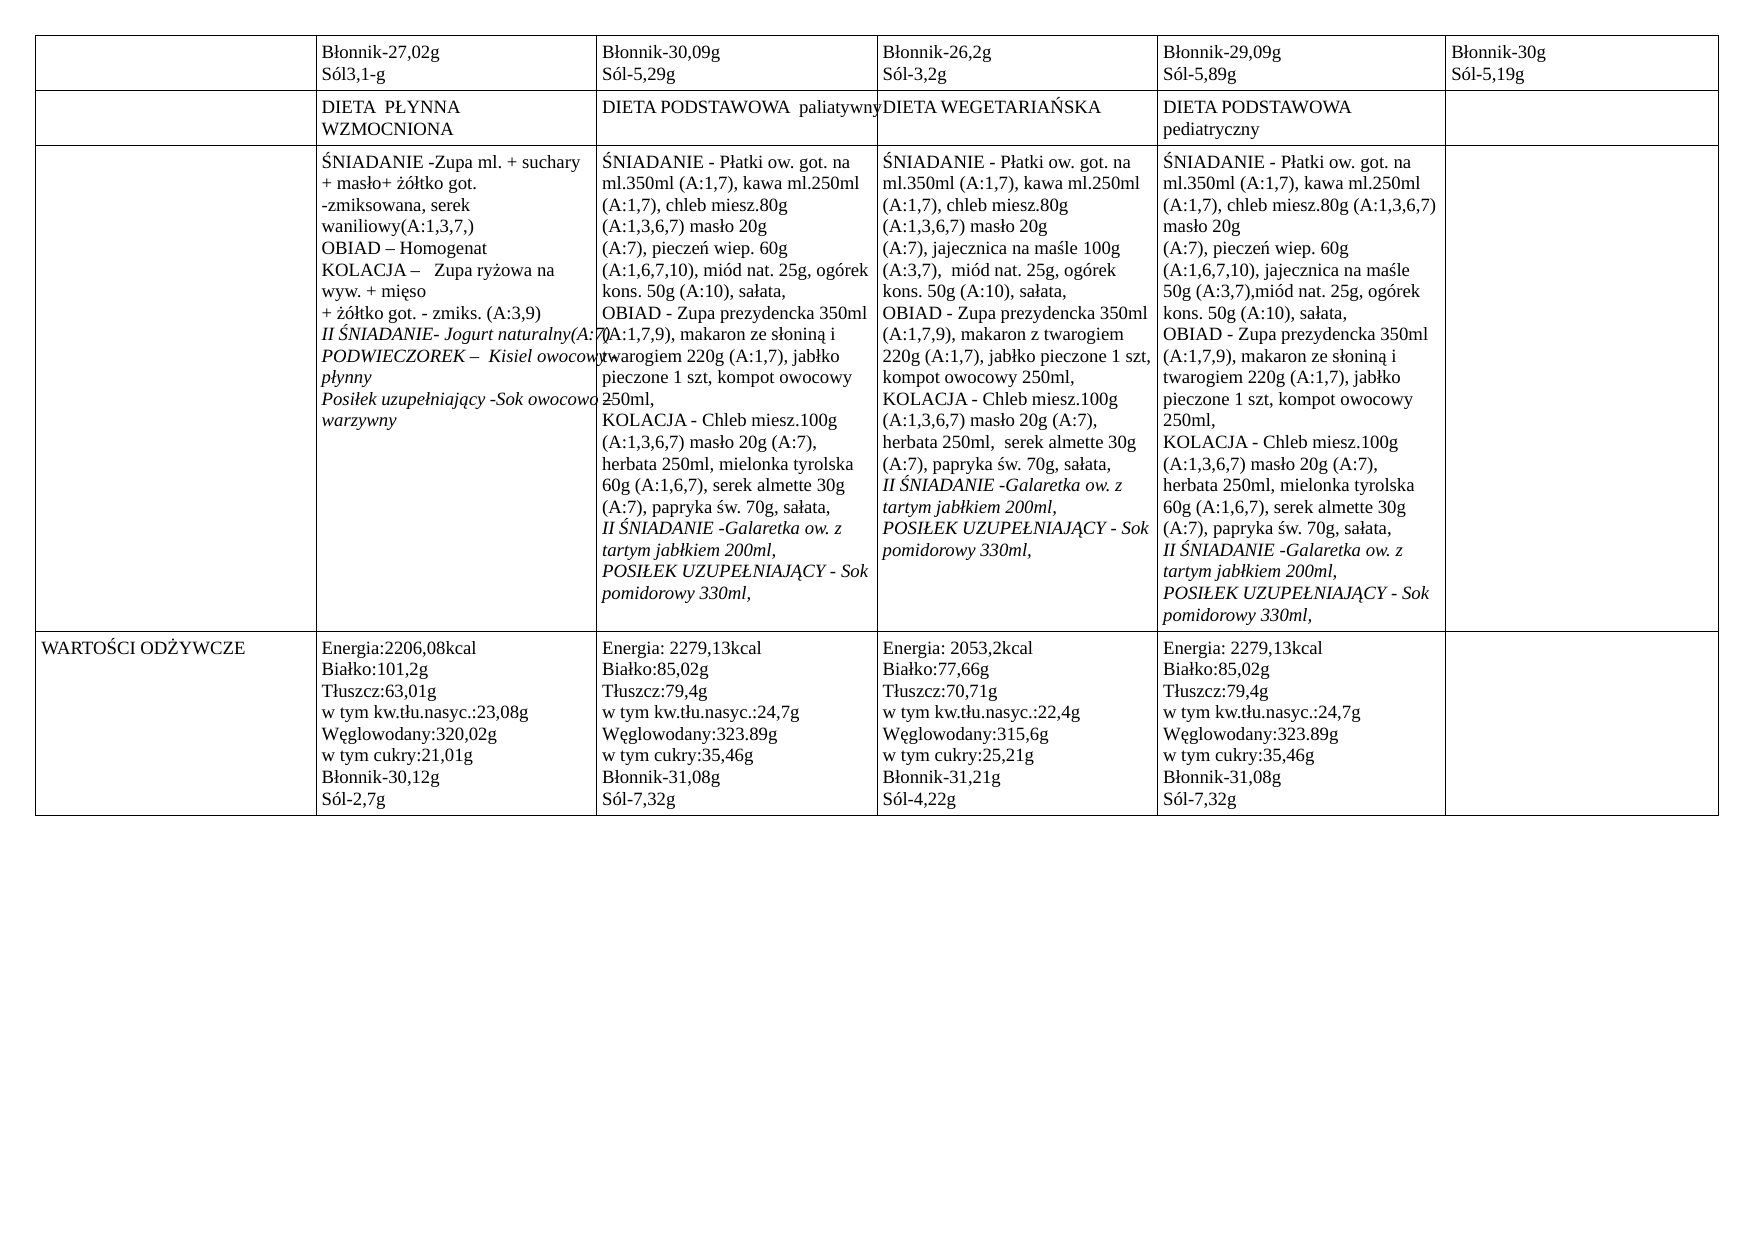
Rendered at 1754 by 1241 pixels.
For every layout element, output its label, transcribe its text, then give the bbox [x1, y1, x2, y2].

table_cell Błonnik-26,2g Sól-3,2g [878, 36, 1157, 90]
table_cell ŚNIADANIE - Płatki ow. got. na ml.350ml (A:1,7), kawa ml.250ml (A:1,7), chleb miesz.80g (A:1,3,6,7) masło 20g (A:7), pieczeń wiep. 60g (A:1,6,7,10), miód nat. 25g, ogórek kons. 50g (A:10), sałata, OBIAD - Zupa prezydencka 350ml (A:1,7,9), makaron ze słoniną i twarogiem 220g (A:1,7), jabłko pieczone 1 szt, kompot owocowy 250ml, KOLACJA - Chleb miesz.100g (A:1,3,6,7) masło 20g (A:7), herbata 250ml, mielonka tyrolska 60g (A:1,6,7), serek almette 30g (A:7), papryka św. 70g, sałata, II ŚNIADANIE -Galaretka ow. z tartym jabłkiem 200ml, POSIŁEK UZUPEŁNIAJĄCY - Sok pomidorowy 330ml, [597, 146, 877, 631]
table_cell Energia: 2279,13kcal Białko:85,02g Tłuszcz:79,4g w tym kw.tłu.nasyc.:24,7g Węglowodany:323.89g w tym cukry:35,46g Błonnik-31,08g Sól-7,32g [1158, 632, 1445, 815]
table_cell Energia: 2053,2kcal Białko:77,66g Tłuszcz:70,71g w tym kw.tłu.nasyc.:22,4g Węglowodany:315,6g w tym cukry:25,21g Błonnik-31,21g Sól-4,22g [878, 632, 1157, 815]
table_cell Błonnik-30,09g Sól-5,29g [597, 36, 877, 90]
table_cell [36, 91, 316, 145]
table_cell Energia:2206,08kcal Białko:101,2g Tłuszcz:63,01g w tym kw.tłu.nasyc.:23,08g Węglowodany:320,02g w tym cukry:21,01g Błonnik-30,12g Sól-2,7g [317, 632, 596, 815]
table_cell Błonnik-30g Sól-5,19g [1446, 36, 1718, 90]
table_cell ŚNIADANIE - Płatki ow. got. na ml.350ml (A:1,7), kawa ml.250ml (A:1,7), chleb miesz.80g (A:1,3,6,7) masło 20g (A:7), pieczeń wiep. 60g (A:1,6,7,10), jajecznica na maśle 50g (A:3,7),miód nat. 25g, ogórek kons. 50g (A:10), sałata, OBIAD - Zupa prezydencka 350ml (A:1,7,9), makaron ze słoniną i twarogiem 220g (A:1,7), jabłko pieczone 1 szt, kompot owocowy 250ml, KOLACJA - Chleb miesz.100g (A:1,3,6,7) masło 20g (A:7), herbata 250ml, mielonka tyrolska 60g (A:1,6,7), serek almette 30g (A:7), papryka św. 70g, sałata, II ŚNIADANIE -Galaretka ow. z tartym jabłkiem 200ml, POSIŁEK UZUPEŁNIAJĄCY - Sok pomidorowy 330ml, [1158, 146, 1445, 631]
table_cell [1446, 91, 1718, 145]
table_cell WARTOŚCI ODŻYWCZE [36, 632, 316, 815]
table_cell Błonnik-29,09g Sól-5,89g [1158, 36, 1445, 90]
table_cell [36, 36, 316, 90]
table_cell ŚNIADANIE -Zupa ml. + suchary + masło+ żółtko got. -zmiksowana, serek waniliowy(A:1,3,7,) OBIAD – Homogenat KOLACJA – Zupa ryżowa na wyw. + mięso + żółtko got. - zmiks. (A:3,9) II ŚNIADANIE- Jogurt naturalny(A:7) PODWIECZOREK – Kisiel owocowy - płynny Posiłek uzupełniający -Sok owocowo – warzywny [317, 146, 596, 631]
table_cell Energia: 2279,13kcal Białko:85,02g Tłuszcz:79,4g w tym kw.tłu.nasyc.:24,7g Węglowodany:323.89g w tym cukry:35,46g Błonnik-31,08g Sól-7,32g [597, 632, 877, 815]
table_cell ŚNIADANIE - Płatki ow. got. na ml.350ml (A:1,7), kawa ml.250ml (A:1,7), chleb miesz.80g (A:1,3,6,7) masło 20g (A:7), jajecznica na maśle 100g (A:3,7), miód nat. 25g, ogórek kons. 50g (A:10), sałata, OBIAD - Zupa prezydencka 350ml (A:1,7,9), makaron z twarogiem 220g (A:1,7), jabłko pieczone 1 szt, kompot owocowy 250ml, KOLACJA - Chleb miesz.100g (A:1,3,6,7) masło 20g (A:7), herbata 250ml, serek almette 30g (A:7), papryka św. 70g, sałata, II ŚNIADANIE -Galaretka ow. z tartym jabłkiem 200ml, POSIŁEK UZUPEŁNIAJĄCY - Sok pomidorowy 330ml, [878, 146, 1157, 631]
table_cell Błonnik-27,02g Sól3,1-g [317, 36, 596, 90]
table_cell DIETA WEGETARIAŃSKA [878, 91, 1157, 145]
table_cell DIETA PŁYNNA WZMOCNIONA [317, 91, 596, 145]
table_cell [1446, 146, 1718, 631]
table_cell DIETA PODSTAWOWA paliatywny [597, 91, 877, 145]
table_cell [1446, 632, 1718, 815]
table_cell DIETA PODSTAWOWA pediatryczny [1158, 91, 1445, 145]
table_cell [36, 146, 316, 631]
